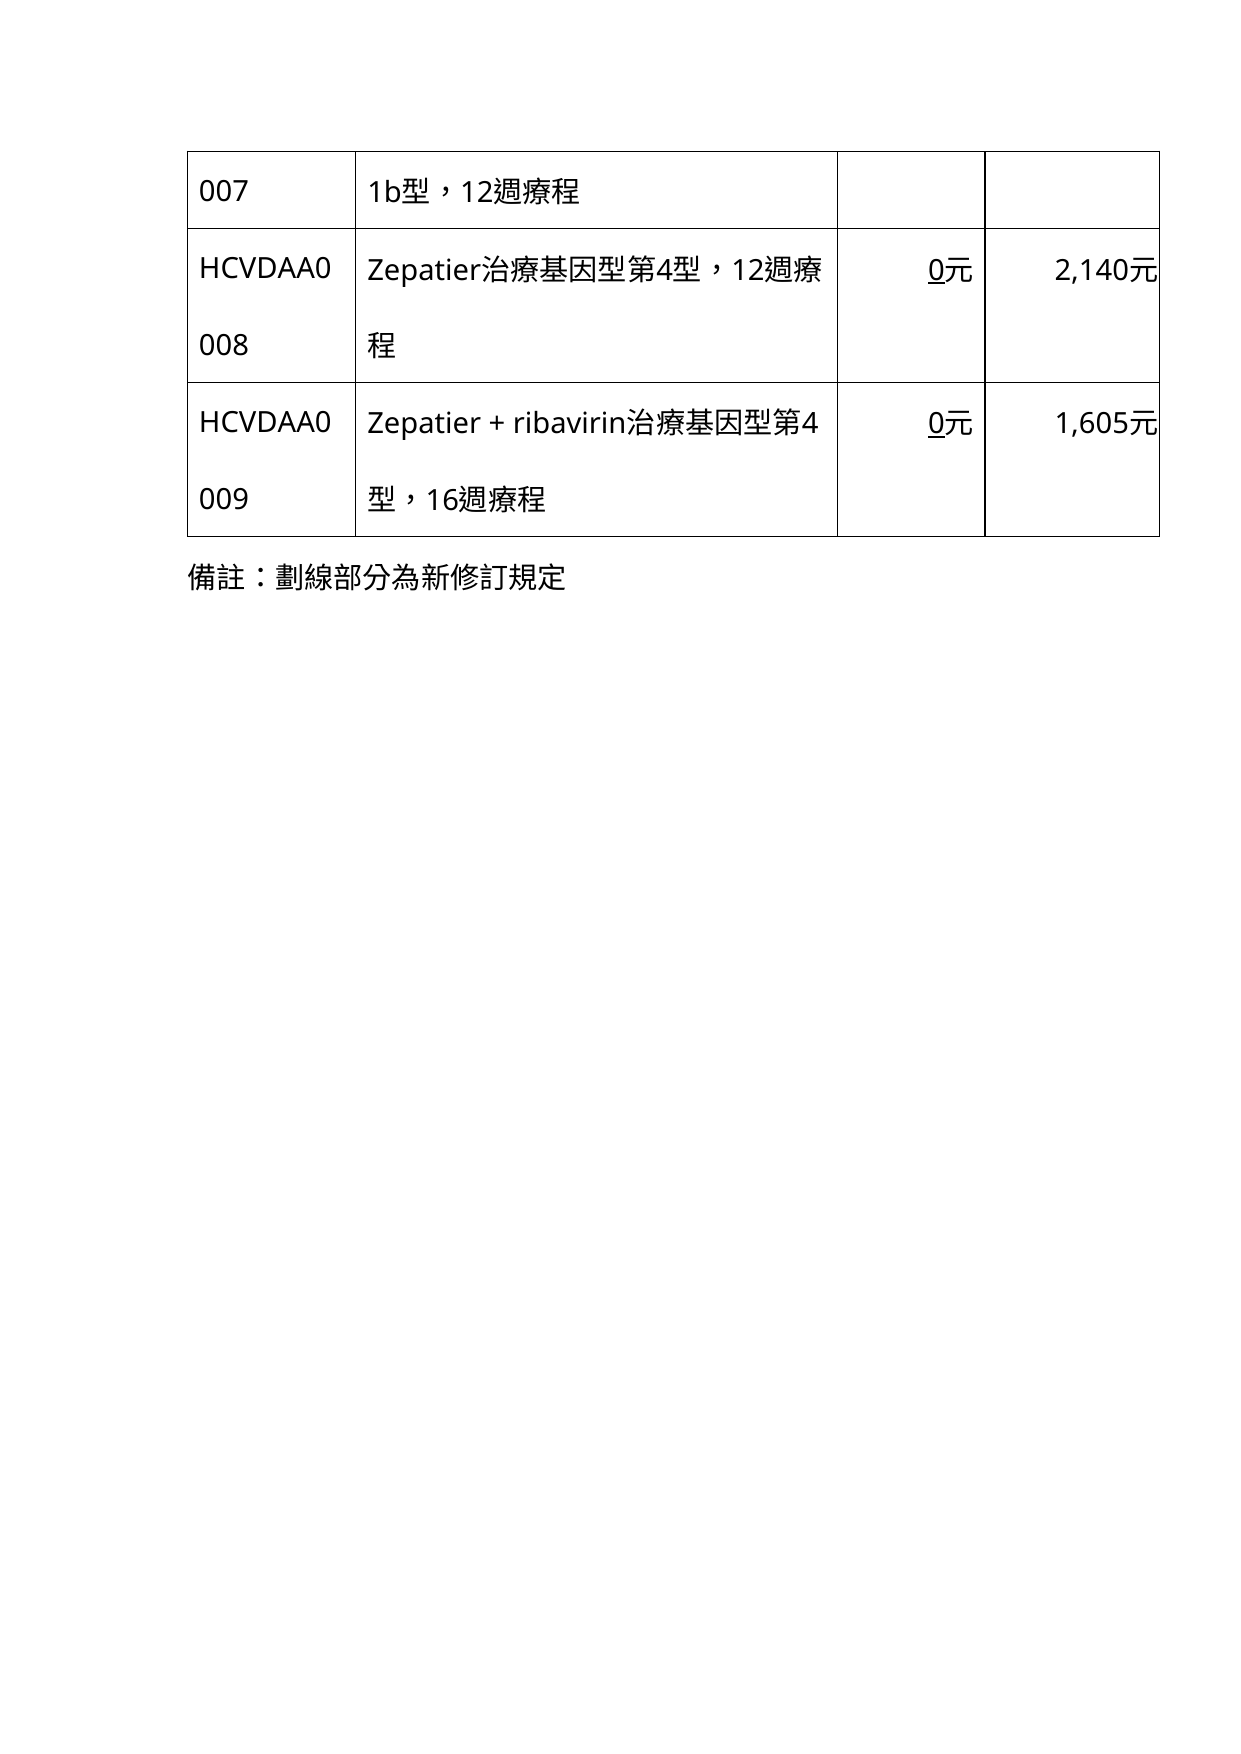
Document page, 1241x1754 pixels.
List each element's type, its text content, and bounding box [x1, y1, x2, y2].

table_cell Zepatier + ribavirin治療基因型第4型，16週療程 [356, 383, 837, 536]
table_cell 2,140元 [986, 229, 1159, 382]
text 備註：劃線部分為新修訂規定 [187, 537, 1053, 613]
table_cell 0元 [838, 383, 984, 536]
table_cell 007 [188, 152, 355, 228]
table_cell 1b型，12週療程 [356, 152, 837, 228]
table_cell 1,605元 [986, 383, 1159, 536]
table_cell [986, 152, 1159, 228]
table_cell [838, 152, 984, 228]
table_cell HCVDAA0008 [188, 229, 355, 382]
table_cell HCVDAA0009 [188, 383, 355, 536]
table_cell 0元 [838, 229, 984, 382]
table_cell Zepatier治療基因型第4型，12週療程 [356, 229, 837, 382]
